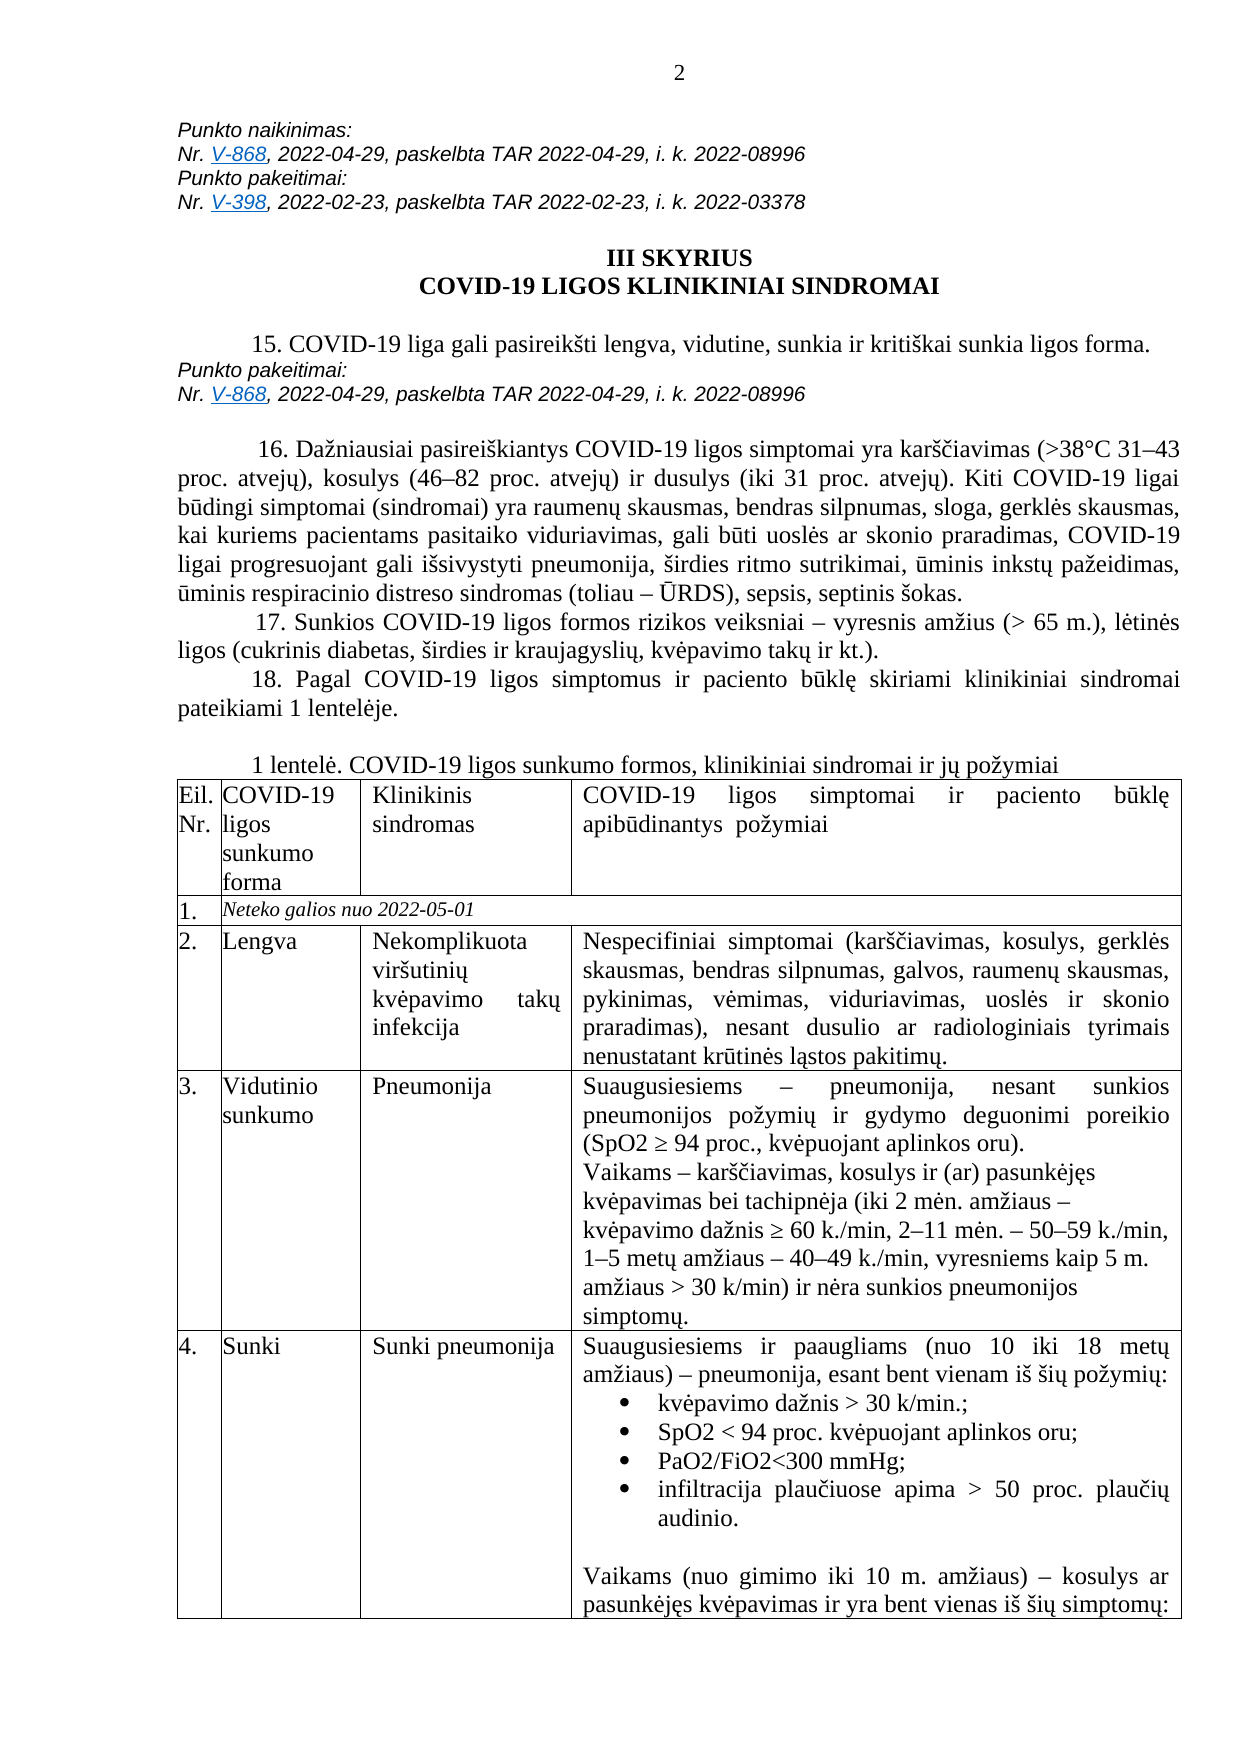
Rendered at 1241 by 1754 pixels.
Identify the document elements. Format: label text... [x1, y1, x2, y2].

text Punkto pakeitimai: [177, 166, 1181, 190]
table_cell Vidutinio sunkumo [222, 1071, 360, 1330]
text Nr. V-868, 2022-04-29, paskelbta TAR 2022-04-29, i. k. 2022-08996 [177, 142, 1181, 166]
table_header COVID-19 ligos simptomai ir paciento būklę apibūdinantys požymiai [572, 780, 1181, 895]
table_cell 1. [178, 896, 221, 925]
text COVID-19 LIGOS KLINIKINIAI SINDROMAI [177, 271, 1181, 300]
table_cell 2. [178, 926, 221, 1070]
text Nr. V-868, 2022-04-29, paskelbta TAR 2022-04-29, i. k. 2022-08996 [177, 382, 1181, 406]
text III SKYRIUS [177, 243, 1181, 271]
table_header Eil. Nr. [178, 780, 221, 895]
table_cell Neteko galios nuo 2022-05-01 [222, 896, 1181, 925]
text 1 lentelė. COVID-19 ligos sunkumo formos, klinikiniai sindromai ir jų požymiai [177, 751, 1181, 779]
table_cell Suaugusiesiems ir paaugliams (nuo 10 iki 18 metų amžiaus) – pneumonija, esant bent vienam iš šių požymių:  kvėpavimo dažnis > 30 k/min.;  SpO2 < 94 proc. kvėpuojant aplinkos oru;  PaO2/FiO2<300 mmHg;  infiltracija plaučiuose apima > 50 proc. plaučių audinio. Vaikams (nuo gimimo iki 10 m. amžiaus) – kosulys ar pasunkėjęs kvėpavimas ir yra bent vienas iš šių simptomų: [572, 1331, 1181, 1618]
table_cell 4. [178, 1331, 221, 1618]
table_cell Lengva [222, 926, 360, 1070]
text Punkto naikinimas: [177, 118, 1181, 142]
table_cell 3. [178, 1071, 221, 1330]
table_cell Sunki [222, 1331, 360, 1618]
text Nr. V-398, 2022-02-23, paskelbta TAR 2022-02-23, i. k. 2022-03378 [177, 190, 1181, 214]
text 15. COVID-19 liga gali pasireikšti lengva, vidutine, sunkia ir kritiškai sunkia ligos forma. [177, 329, 1181, 358]
text 18. Pagal COVID-19 ligos simptomus ir paciento būklę skiriami klinikiniai sindromai pateikiami 1 lentelėje. [177, 664, 1181, 722]
text Punkto pakeitimai: [177, 358, 1181, 382]
table_cell Sunki pneumonija [361, 1331, 571, 1618]
table_header Klinikinis sindromas [361, 780, 571, 895]
table_cell Nespecifiniai simptomai (karščiavimas, kosulys, gerklės skausmas, bendras silpnumas, galvos, raumenų skausmas, pykinimas, vėmimas, viduriavimas, uoslės ir skonio praradimas), nesant dusulio ar radiologiniais tyrimais nenustatant krūtinės ląstos pakitimų. [572, 926, 1181, 1070]
text 17. Sunkios COVID-19 ligos formos rizikos veiksniai – vyresnis amžius (> 65 m.), lėtinės ligos (cukrinis diabetas, širdies ir kraujagyslių, kvėpavimo takų ir kt.). [177, 607, 1181, 664]
table_cell Nekomplikuota viršutinių kvėpavimo takų infekcija [361, 926, 571, 1070]
table_header COVID-19 ligos sunkumo forma [222, 780, 360, 895]
table_cell Pneumonija [361, 1071, 571, 1330]
table_cell Suaugusiesiems – pneumonija, nesant sunkios pneumonijos požymių ir gydymo deguonimi poreikio (SpO2 ≥ 94 proc., kvėpuojant aplinkos oru). Vaikams – karščiavimas, kosulys ir (ar) pasunkėjęs kvėpavimas bei tachipnėja (iki 2 mėn. amžiaus – kvėpavimo dažnis ≥ 60 k./min, 2–11 mėn. – 50–59 k./min, 1–5 metų amžiaus – 40–49 k./min, vyresniems kaip 5 m. amžiaus > 30 k/min) ir nėra sunkios pneumonijos simptomų. [572, 1071, 1181, 1330]
text 16. Dažniausiai pasireiškiantys COVID-19 ligos simptomai yra karščiavimas (>38°C 31–43 proc. atvejų), kosulys (46–82 proc. atvejų) ir dusulys (iki 31 proc. atvejų). Kiti COVID-19 ligai būdingi simptomai (sindromai) yra raumenų skausmas, bendras silpnumas, sloga, gerklės skausmas, kai kuriems pacientams pasitaiko viduriavimas, gali būti uoslės ar skonio praradimas, COVID-19 ligai progresuojant gali išsivystyti pneumonija, širdies ritmo sutrikimai, ūminis inkstų pažeidimas, ūminis respiracinio distreso sindromas (toliau – ŪRDS), sepsis, septinis šokas. [177, 434, 1181, 607]
